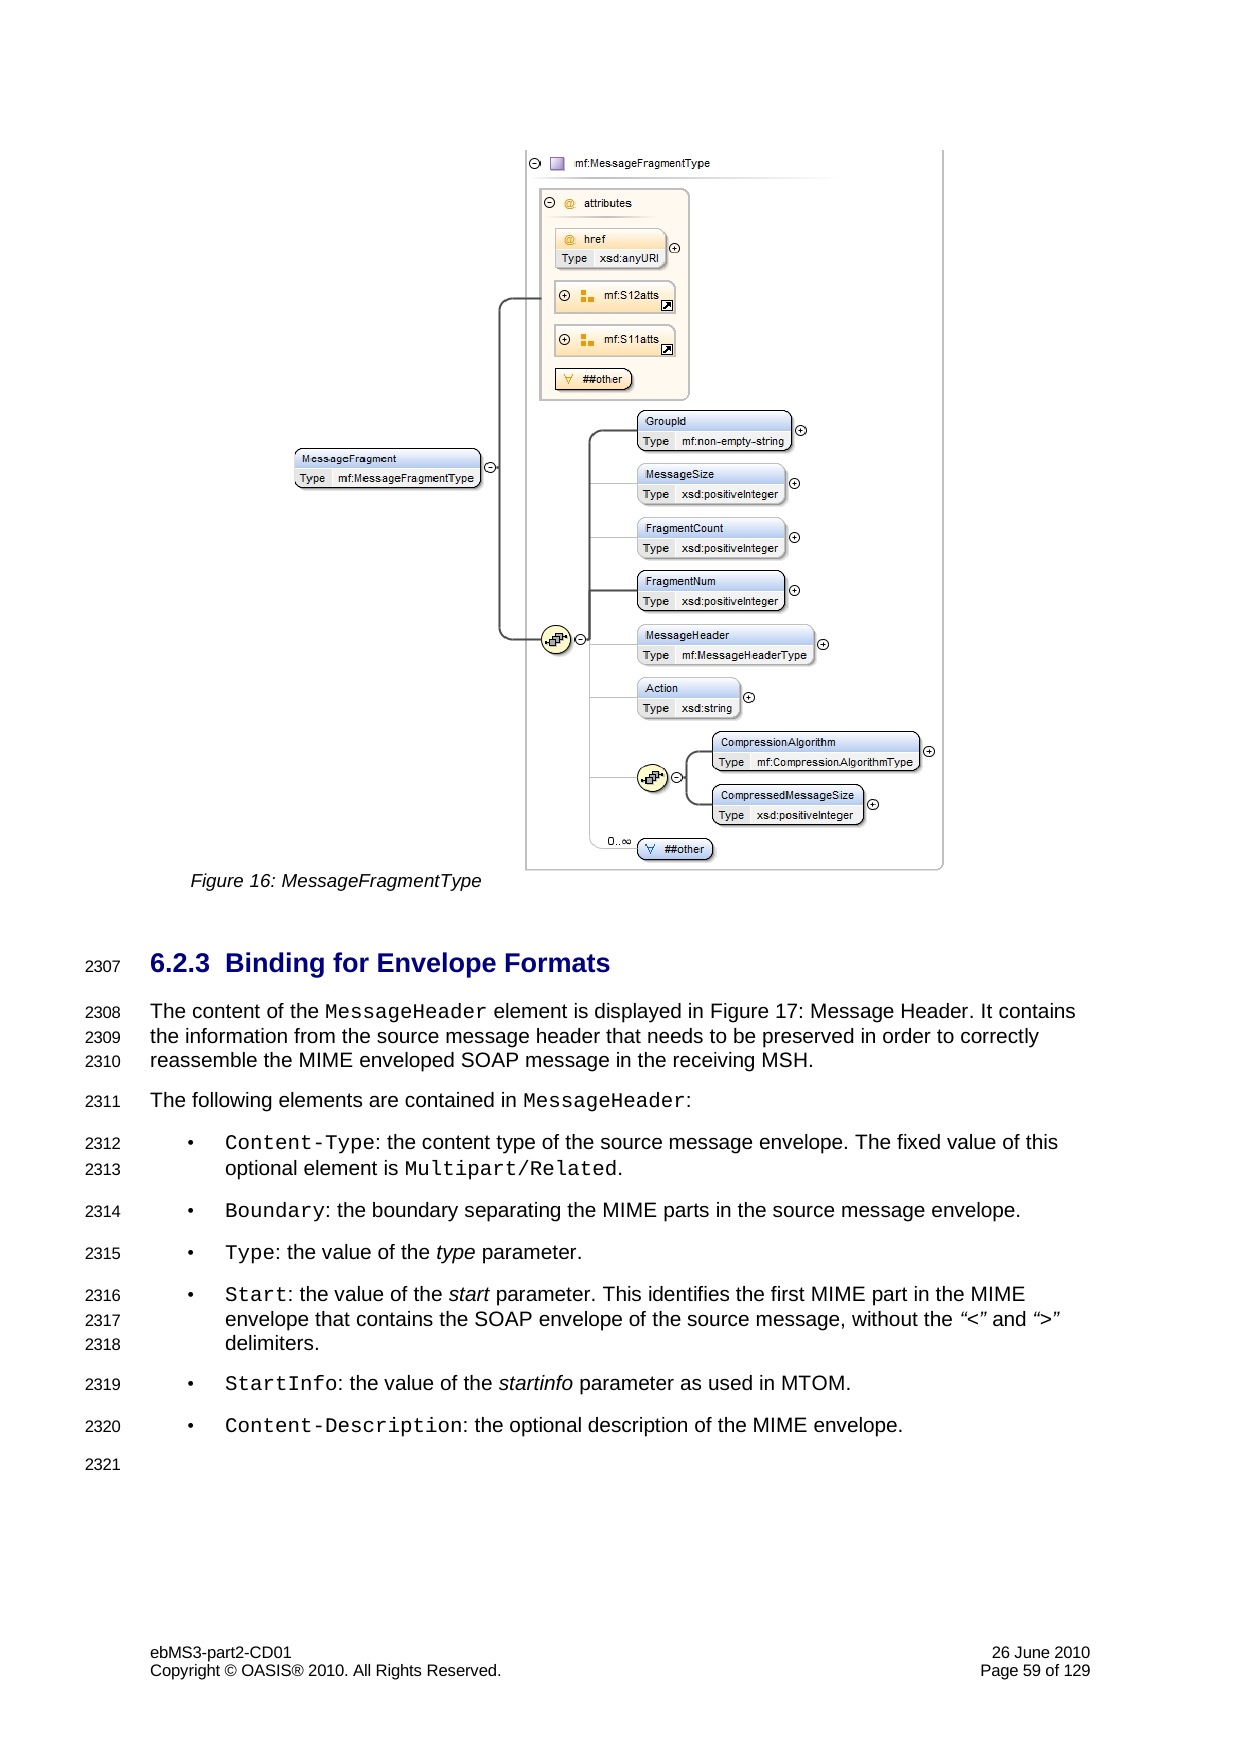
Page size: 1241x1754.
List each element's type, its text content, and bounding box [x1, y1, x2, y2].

text Figure 16: MessageFragmentType [190, 162, 1050, 892]
list Content-Type: the content type of the source message envelope. The fixed value of this optional element is Multipart/Related. [187, 1131, 1090, 1181]
picture [294, 150, 946, 871]
text The content of the MessageHeader element is displayed in Figure 17: Message Header. It contains the information from the source message header that needs to be preserved in order to correctly reassemble the MIME enveloped SOAP message in the receiving MSH. [150, 999, 1090, 1072]
list Boundary: the boundary separating the MIME parts in the source message envelope. [187, 1198, 1090, 1223]
text The following elements are contained in MessageHeader: [150, 1088, 1090, 1114]
list Start: the value of the start parameter. This identifies the first MIME part in the MIME envelope that contains the SOAP envelope of the source message, without the “<” and “>” delimiters. [187, 1282, 1090, 1355]
list Content-Description: the optional description of the MIME envelope. [187, 1413, 1090, 1439]
subtitle Binding for Envelope Formats [150, 948, 1090, 978]
list Type: the value of the type parameter. [187, 1240, 1090, 1266]
list StartInfo: the value of the startinfo parameter as used in MTOM. [187, 1371, 1090, 1397]
